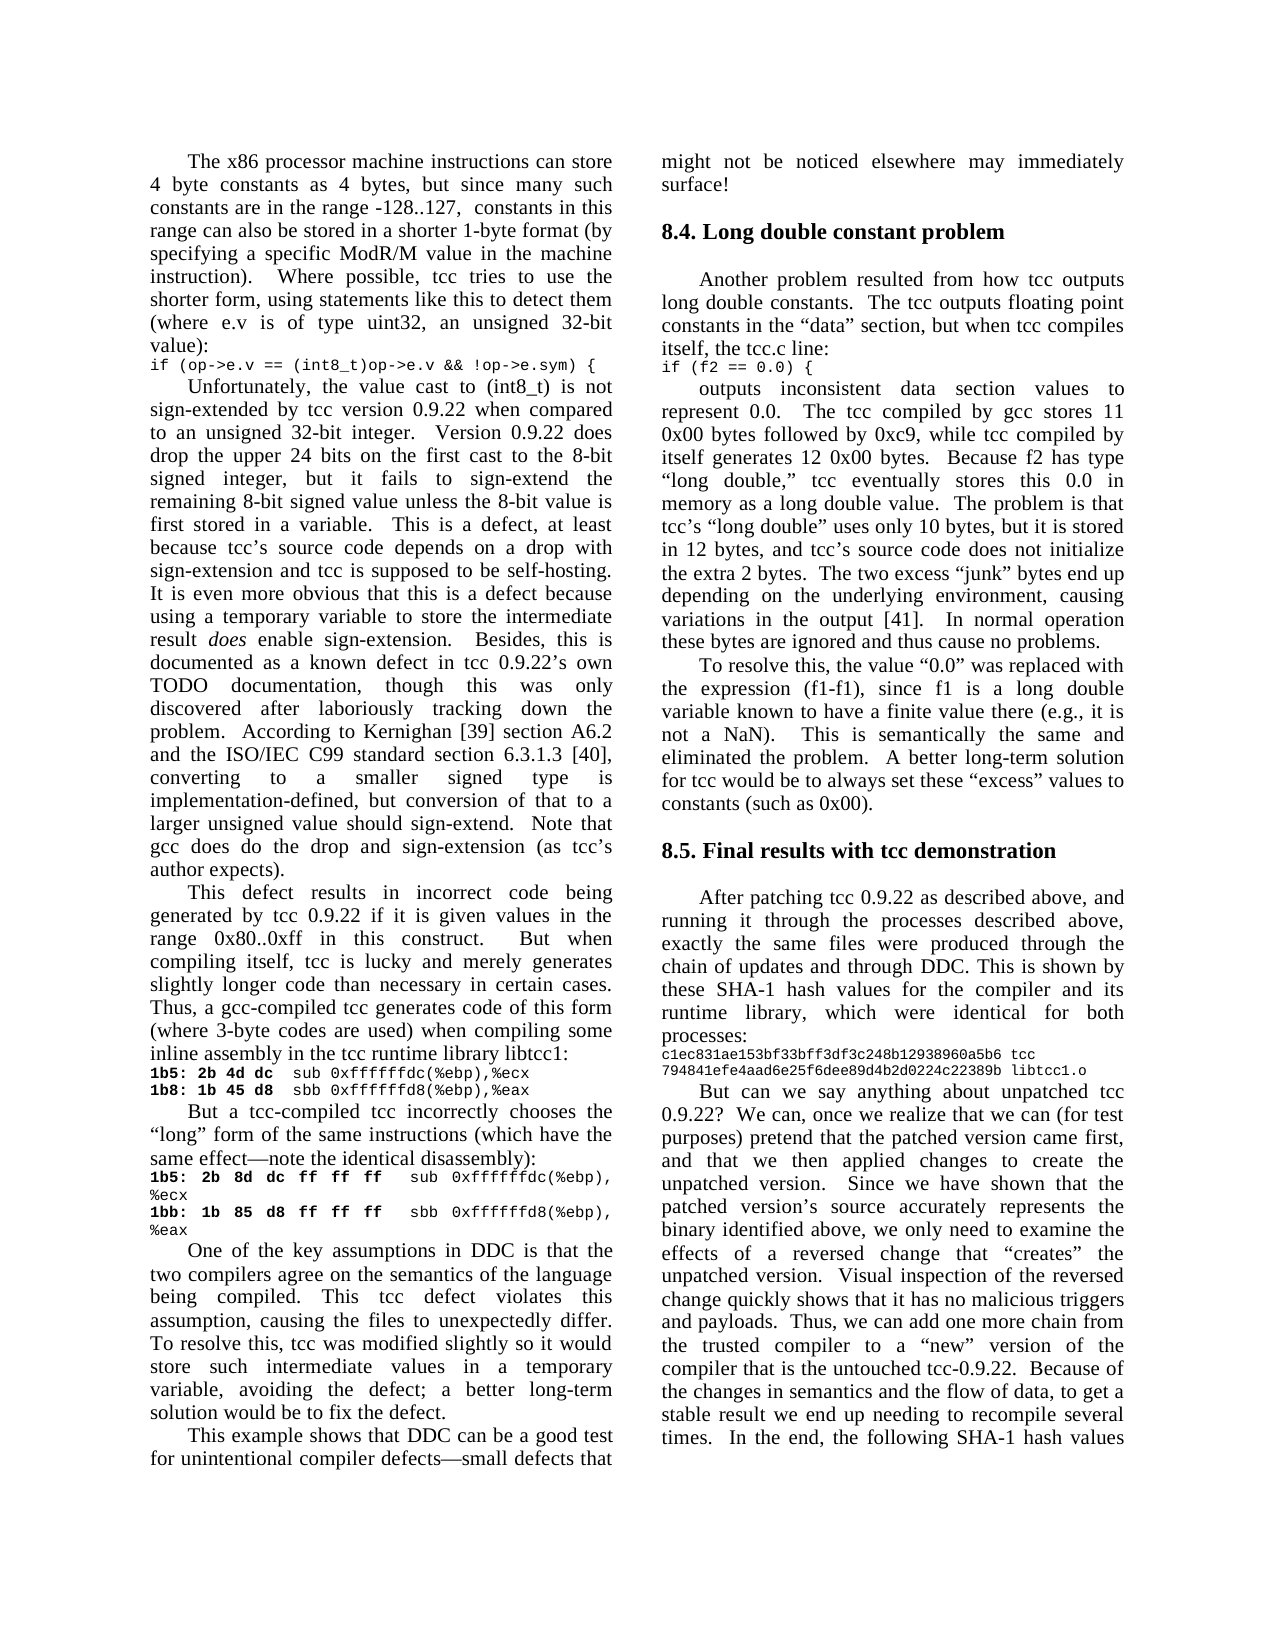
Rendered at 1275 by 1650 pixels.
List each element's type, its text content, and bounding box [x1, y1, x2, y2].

text 1b5: 2b 8d dc ff ff ff sub 0xffffffdc(%ebp),%ecx [150, 1169, 613, 1204]
subtitle Final results with tcc demonstration [661, 838, 1125, 863]
text This example shows that DDC can be a good test for unintentional compiler defects—small defects that [150, 1423, 613, 1469]
text 1b8: 1b 45 d8 sbb 0xffffffd8(%ebp),%eax [150, 1083, 613, 1100]
text outputs inconsistent data section values to represent 0.0. The tcc compiled by gcc stores 11 0x00 bytes followed by 0xc9, while tcc compiled by itself generates 12 0x00 bytes. Because f2 has type “long double,” tcc eventually stores this 0.0 in memory as a long double value. The problem is that tcc’s “long double” uses only 10 bytes, but it is stored in 12 bytes, and tcc’s source code does not initialize the extra 2 bytes. The two excess “junk” bytes end up depending on the underlying environment, causing variations in the output [41]. In normal operation these bytes are ignored and thus cause no problems. [661, 377, 1125, 653]
text Unfortunately, the value cast to (int8_t) is not sign-extended by tcc version 0.9.22 when compared to an unsigned 32-bit integer. Version 0.9.22 does drop the upper 24 bits on the first cast to the 8-bit signed integer, but it fails to sign-extend the remaining 8-bit signed value unless the 8-bit value is first stored in a variable. This is a defect, at least because tcc’s source code depends on a drop with sign-extension and tcc is supposed to be self-hosting. It is even more obvious that this is a defect because using a temporary variable to store the intermediate result does enable sign-extension. Besides, this is documented as a known defect in tcc 0.9.22’s own TODO documentation, though this was only discovered after laboriously tracking down the problem. According to Kernighan [39] section A6.2 and the ISO/IEC C99 standard section 6.3.1.3 [40], converting to a smaller signed type is implementation-defined, but conversion of that to a larger unsigned value should sign-extend. Note that gcc does do the drop and sign-extension (as tcc’s author expects). [150, 375, 613, 881]
text 1b5: 2b 4d dc sub 0xffffffdc(%ebp),%ecx [150, 1065, 613, 1083]
text But can we say anything about unpatched tcc 0.9.22? We can, once we realize that we can (for test purposes) pretend that the patched version came first, and that we then applied changes to create the unpatched version. Since we have shown that the patched version’s source accurately represents the binary identified above, we only need to examine the effects of a reversed change that “creates” the unpatched version. Visual inspection of the reversed change quickly shows that it has no malicious triggers and payloads. Thus, we can add one more chain from the trusted compiler to a “new” version of the compiler that is the untouched tcc-0.9.22. Because of the changes in semantics and the flow of data, to get a stable result we end up needing to recompile several times. In the end, the following SHA-1 hash values [661, 1080, 1125, 1448]
text if (f2 == 0.0) { [661, 360, 1125, 377]
text This defect results in incorrect code being generated by tcc 0.9.22 if it is given values in the range 0x80..0xff in this construct. But when compiling itself, tcc is lucky and merely generates slightly longer code than necessary in certain cases. Thus, a gcc-compiled tcc generates code of this form (where 3-byte codes are used) when compiling some inline assembly in the tcc runtime library libtcc1: [150, 881, 613, 1065]
text To resolve this, the value “0.0” was replaced with the expression (f1-f1), since f1 is a long double variable known to have a finite value there (e.g., it is not a NaN). This is semantically the same and eliminated the problem. A better long-term solution for tcc would be to always set these “excess” values to constants (such as 0x00). [661, 653, 1125, 814]
text 794841efe4aad6e25f6dee89d4b2d0224c22389b libtcc1.o [661, 1064, 1125, 1080]
text After patching tcc 0.9.22 as described above, and running it through the processes described above, exactly the same files were produced through the chain of updates and through DDC. This is shown by these SHA-1 hash values for the compiler and its runtime library, which were identical for both processes: [661, 886, 1125, 1047]
text c1ec831ae153bf33bff3df3c248b12938960a5b6 tcc [661, 1047, 1125, 1064]
subtitle Long double constant problem [661, 219, 1125, 244]
text 1bb: 1b 85 d8 ff ff ff sbb 0xffffffd8(%ebp),%eax [150, 1204, 613, 1239]
text Another problem resulted from how tcc outputs long double constants. The tcc outputs floating point constants in the “data” section, but when tcc compiles itself, the tcc.c line: [661, 268, 1125, 360]
text But a tcc-compiled tcc incorrectly chooses the “long” form of the same instructions (which have the same effect—note the identical disassembly): [150, 1100, 613, 1169]
text might not be noticed elsewhere may immediately surface! [661, 150, 1125, 196]
text if (op->e.v == (int8_t)op->e.v && !op->e.sym) { [150, 357, 613, 375]
text One of the key assumptions in DDC is that the two compilers agree on the semantics of the language being compiled. This tcc defect violates this assumption, causing the files to unexpectedly differ. To resolve this, tcc was modified slightly so it would store such intermediate values in a temporary variable, avoiding the defect; a better long-term solution would be to fix the defect. [150, 1239, 613, 1423]
text The x86 processor machine instructions can store 4 byte constants as 4 bytes, but since many such constants are in the range -128..127, constants in this range can also be stored in a shorter 1-byte format (by specifying a specific ModR/M value in the machine instruction). Where possible, tcc tries to use the shorter form, using statements like this to detect them (where e.v is of type uint32, an unsigned 32-bit value): [150, 150, 613, 357]
